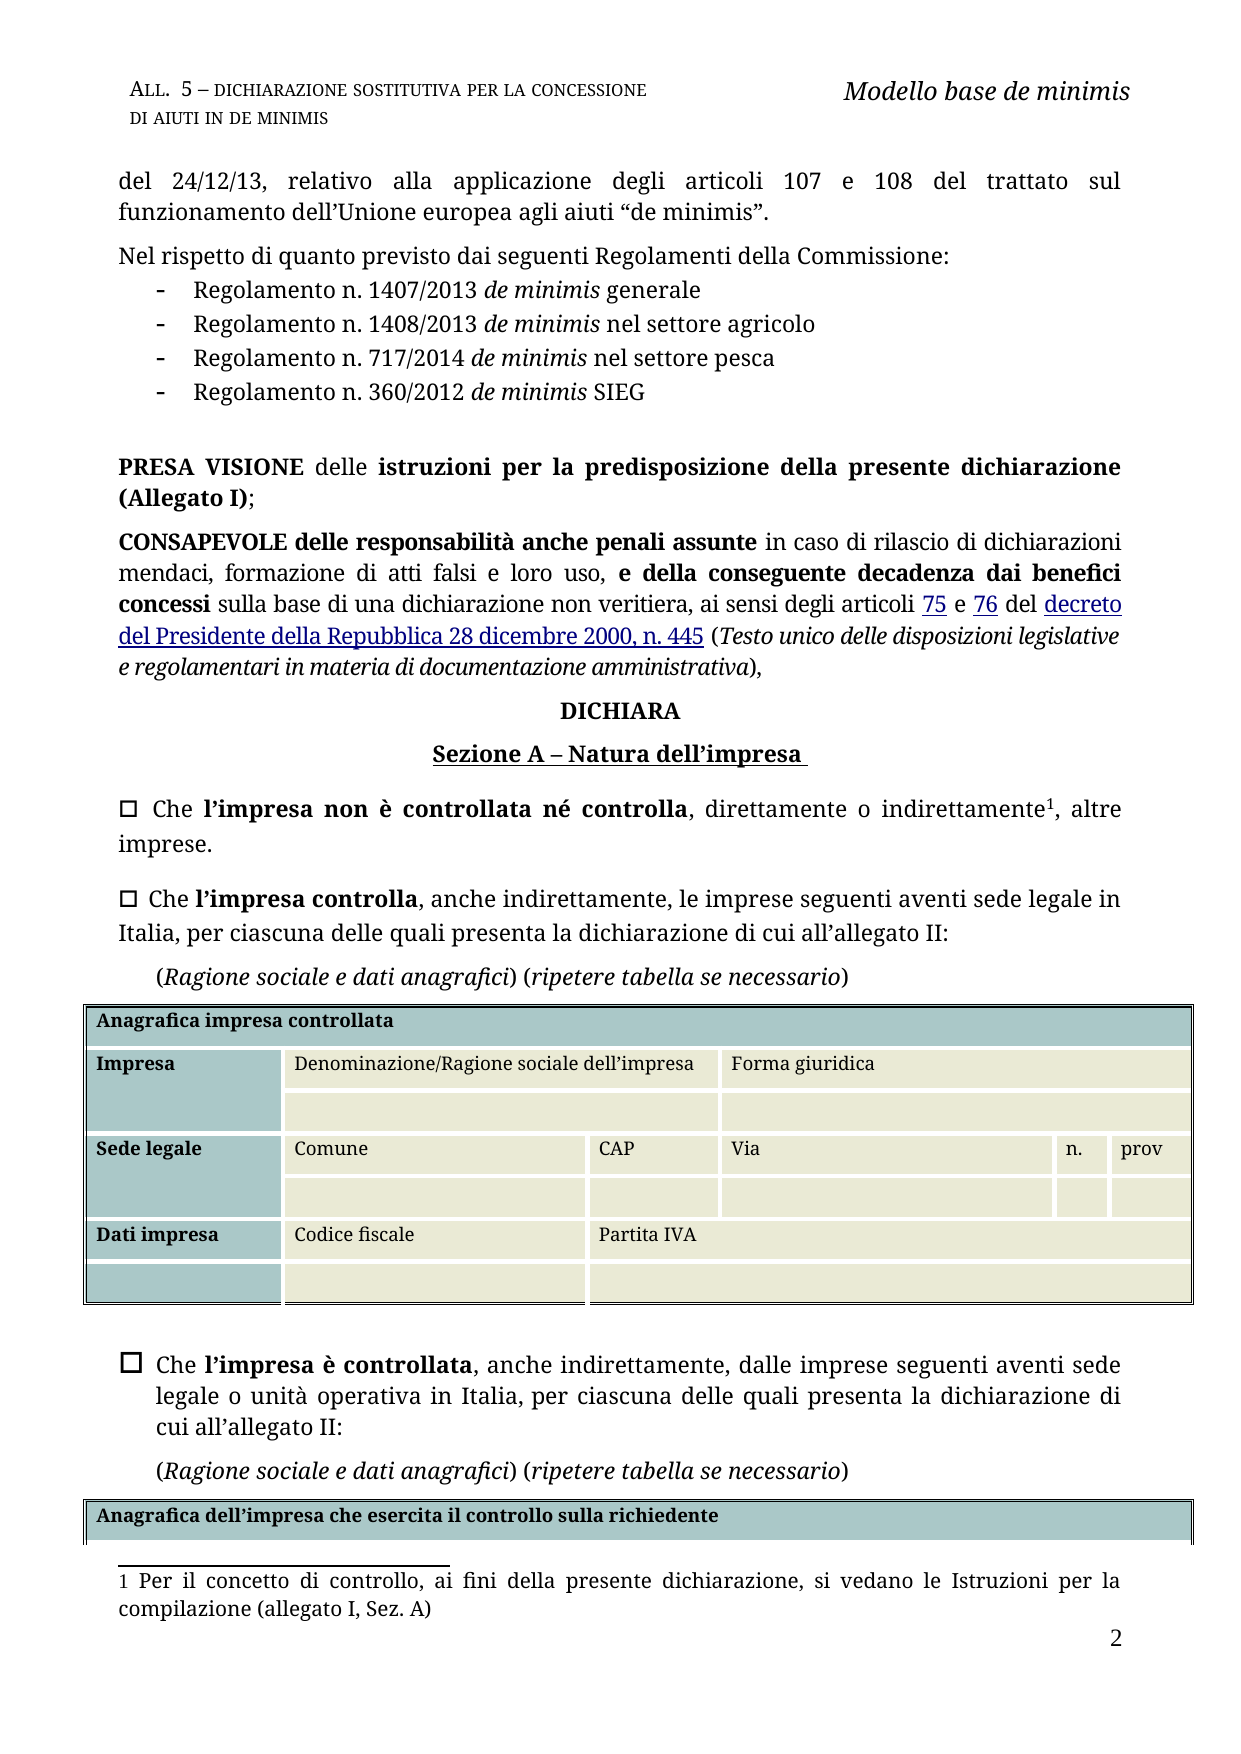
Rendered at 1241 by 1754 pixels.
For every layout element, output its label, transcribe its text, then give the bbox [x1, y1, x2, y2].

list Regolamento n. 1407/2013 de minimis generale [156, 271, 1122, 305]
table_cell [590, 1178, 718, 1216]
table_cell [590, 1264, 1191, 1302]
text  Che l’impresa non è controllata né controlla, direttamente o indirettamente, altre imprese. [118, 782, 1122, 859]
text PRESA VISIONE delle istruzioni per la predisposizione della presente dichiarazione (Allegato I); [118, 451, 1122, 513]
text Per il concetto di controllo, ai fini della presente dichiarazione, si vedano le Istruzioni per la compilazione (allegato I, Sez. A) [118, 1566, 1122, 1623]
table_cell Dati impresa [87, 1221, 281, 1259]
text Sezione A – Natura dell’impresa [118, 738, 1122, 770]
table_cell Partita IVA [590, 1221, 1191, 1259]
table_cell Sede legale [87, 1136, 281, 1216]
text (Ragione sociale e dati anagrafici) (ripetere tabella se necessario) [156, 961, 1122, 992]
table_cell Codice fiscale [285, 1221, 585, 1259]
table_cell [722, 1093, 1191, 1131]
table_cell n. [1057, 1136, 1107, 1174]
list Che l’impresa è controllata, anche indirettamente, dalle imprese seguenti aventi sede legale o unità operativa in Italia, per ciascuna delle quali presenta la dichiarazione di cui all’allegato II: [118, 1349, 1122, 1442]
table_cell [1057, 1178, 1107, 1216]
text Nel rispetto di quanto previsto dai seguenti Regolamenti della Commissione: [118, 240, 1122, 271]
table_header Anagrafica impresa controllata [87, 1008, 1191, 1046]
table_cell [1112, 1178, 1191, 1216]
text DICHIARA [118, 695, 1122, 726]
text (Ragione sociale e dati anagrafici) (ripetere tabella se necessario) [156, 1455, 1122, 1486]
list Regolamento n. 717/2014 de minimis nel settore pesca [156, 339, 1122, 373]
list Regolamento n. 1408/2013 de minimis nel settore agricolo [156, 305, 1122, 339]
table_cell Forma giuridica [722, 1050, 1191, 1088]
table_header Anagrafica dell’impresa che esercita il controllo sulla richiedente [87, 1502, 1191, 1540]
table_cell Denominazione/Ragione sociale dell’impresa [285, 1050, 718, 1088]
table_cell Impresa [87, 1050, 281, 1131]
text del 24/12/13, relativo alla applicazione degli articoli 107 e 108 del trattato sul funzionamento dell’Unione europea agli aiuti “de minimis”. [118, 165, 1122, 227]
table_cell [285, 1264, 585, 1302]
table_cell Comune [285, 1136, 585, 1174]
table_cell [285, 1178, 585, 1216]
text CONSAPEVOLE delle responsabilità anche penali assunte in caso di rilascio di dichiarazioni mendaci, formazione di atti falsi e loro uso, e della conseguente decadenza dai benefici concessi sulla base di una dichiarazione non veritiera, ai sensi degli articoli 75 e 76 del decreto del Presidente della Repubblica 28 dicembre 2000, n. 445 (Testo unico delle disposizioni legislative e regolamentari in materia di documentazione amministrativa), [118, 526, 1122, 682]
table_cell [87, 1264, 281, 1302]
table_cell prov [1112, 1136, 1191, 1174]
table_cell CAP [590, 1136, 718, 1174]
list Regolamento n. 360/2012 de minimis SIEG [156, 373, 1122, 407]
table_cell Via [722, 1136, 1052, 1174]
text  Che l’impresa controlla, anche indirettamente, le imprese seguenti aventi sede legale in Italia, per ciascuna delle quali presenta la dichiarazione di cui all’allegato II: [118, 871, 1122, 948]
table_cell [285, 1093, 718, 1131]
table_cell [722, 1178, 1052, 1216]
